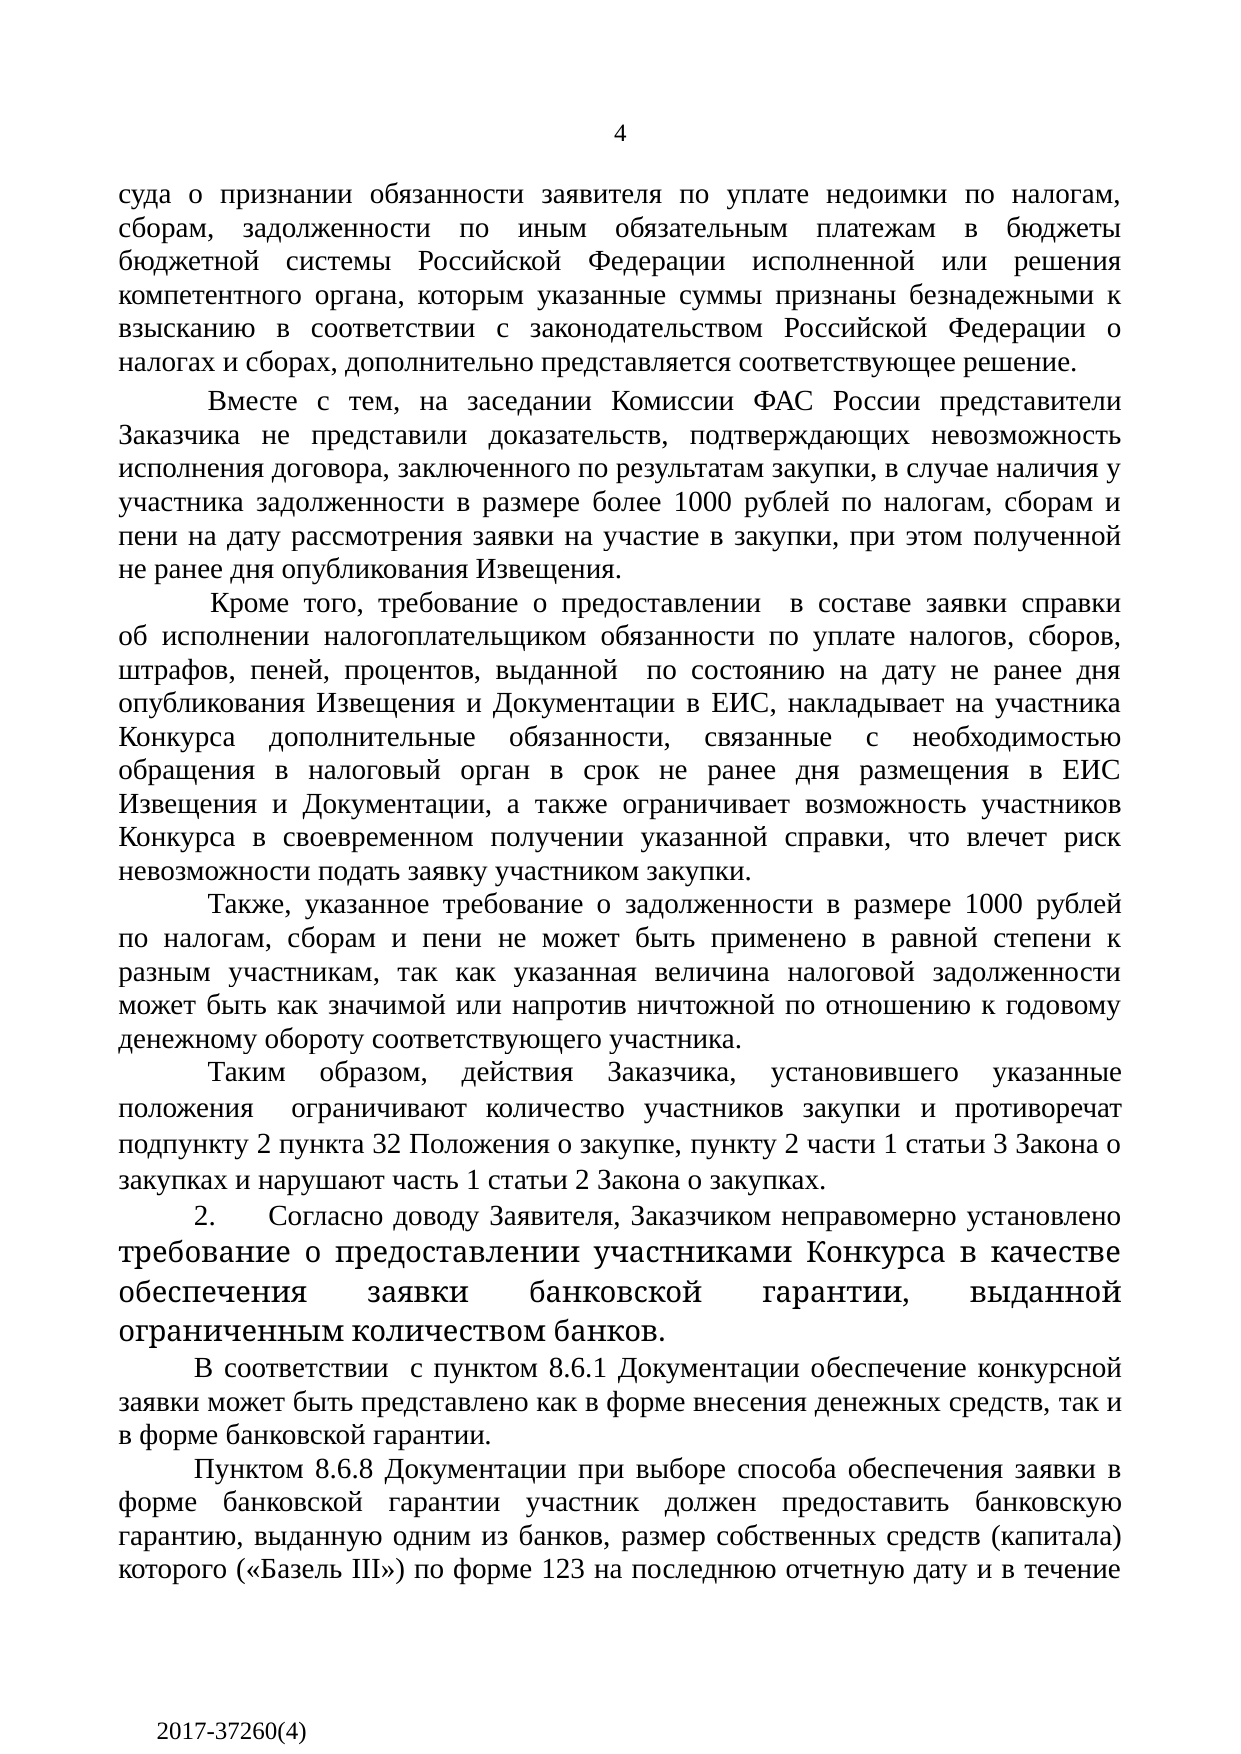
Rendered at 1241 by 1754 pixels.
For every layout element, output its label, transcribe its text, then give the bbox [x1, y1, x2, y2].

text Кроме того, требование о предоставлении в составе заявки справки об исполнении налогоплательщиком обязанности по уплате налогов, сборов, штрафов, пеней, процентов, выданной по состоянию на дату не ранее дня опубликования Извещения и Документации в ЕИС, накладывает на участника Конкурса дополнительные обязанности, связанные с необходимостью обращения в налоговый орган в срок не ранее дня размещения в ЕИС Извещения и Документации, а также ограничивает возможность участников Конкурса в своевременном получении указанной справки, что влечет риск невозможности подать заявку участником закупки. [118, 585, 1122, 887]
text Таким образом, действия Заказчика, установившего указанные положения ограничивают количество участников закупки и противоречат подпункту 2 пункта 32 Положения о закупке, пункту 2 части 1 статьи 3 Закона о закупках и нарушают часть 1 статьи 2 Закона о закупках. [118, 1054, 1122, 1195]
text суда о признании обязанности заявителя по уплате недоимки по налогам, сборам, задолженности по иным обязательным платежам в бюджеты бюджетной системы Российской Федерации исполненной или решения компетентного органа, которым указанные суммы признаны безнадежными к взысканию в соответствии с законодательством Российской Федерации о налогах и сборах, дополнительно представляется соответствующее решение. [118, 176, 1122, 378]
text Также, указанное требование о задолженности в размере 1000 рублей по налогам, сборам и пени не может быть применено в равной степени к разным участникам, так как указанная величина налоговой задолженности может быть как значимой или напротив ничтожной по отношению к годовому денежному обороту соответствующего участника. [118, 887, 1122, 1054]
list Согласно доводу Заявителя, Заказчиком неправомерно установлено требование о предоставлении участниками Конкурса в качестве обеспечения заявки банковской гарантии, выданной ограниченным количеством банков. [118, 1198, 1122, 1350]
text В соответствии с пунктом 8.6.1 Документации обеспечение конкурсной заявки может быть представлено как в форме внесения денежных средств, так и в форме банковской гарантии. [118, 1350, 1122, 1451]
text Вместе с тем, на заседании Комиссии ФАС России представители Заказчика не представили доказательств, подтверждающих невозможность исполнения договора, заключенного по результатам закупки, в случае наличия у участника задолженности в размере более 1000 рублей по налогам, сборам и пени на дату рассмотрения заявки на участие в закупки, при этом полученной не ранее дня опубликования Извещения. [118, 383, 1122, 585]
text Пунктом 8.6.8 Документации при выборе способа обеспечения заявки в форме банковской гарантии участник должен предоставить банковскую гарантию, выданную одним из банков, размер собственных средств (капитала) которого («Базель III») по форме 123 на последнюю отчетную дату и в течение [118, 1451, 1122, 1585]
